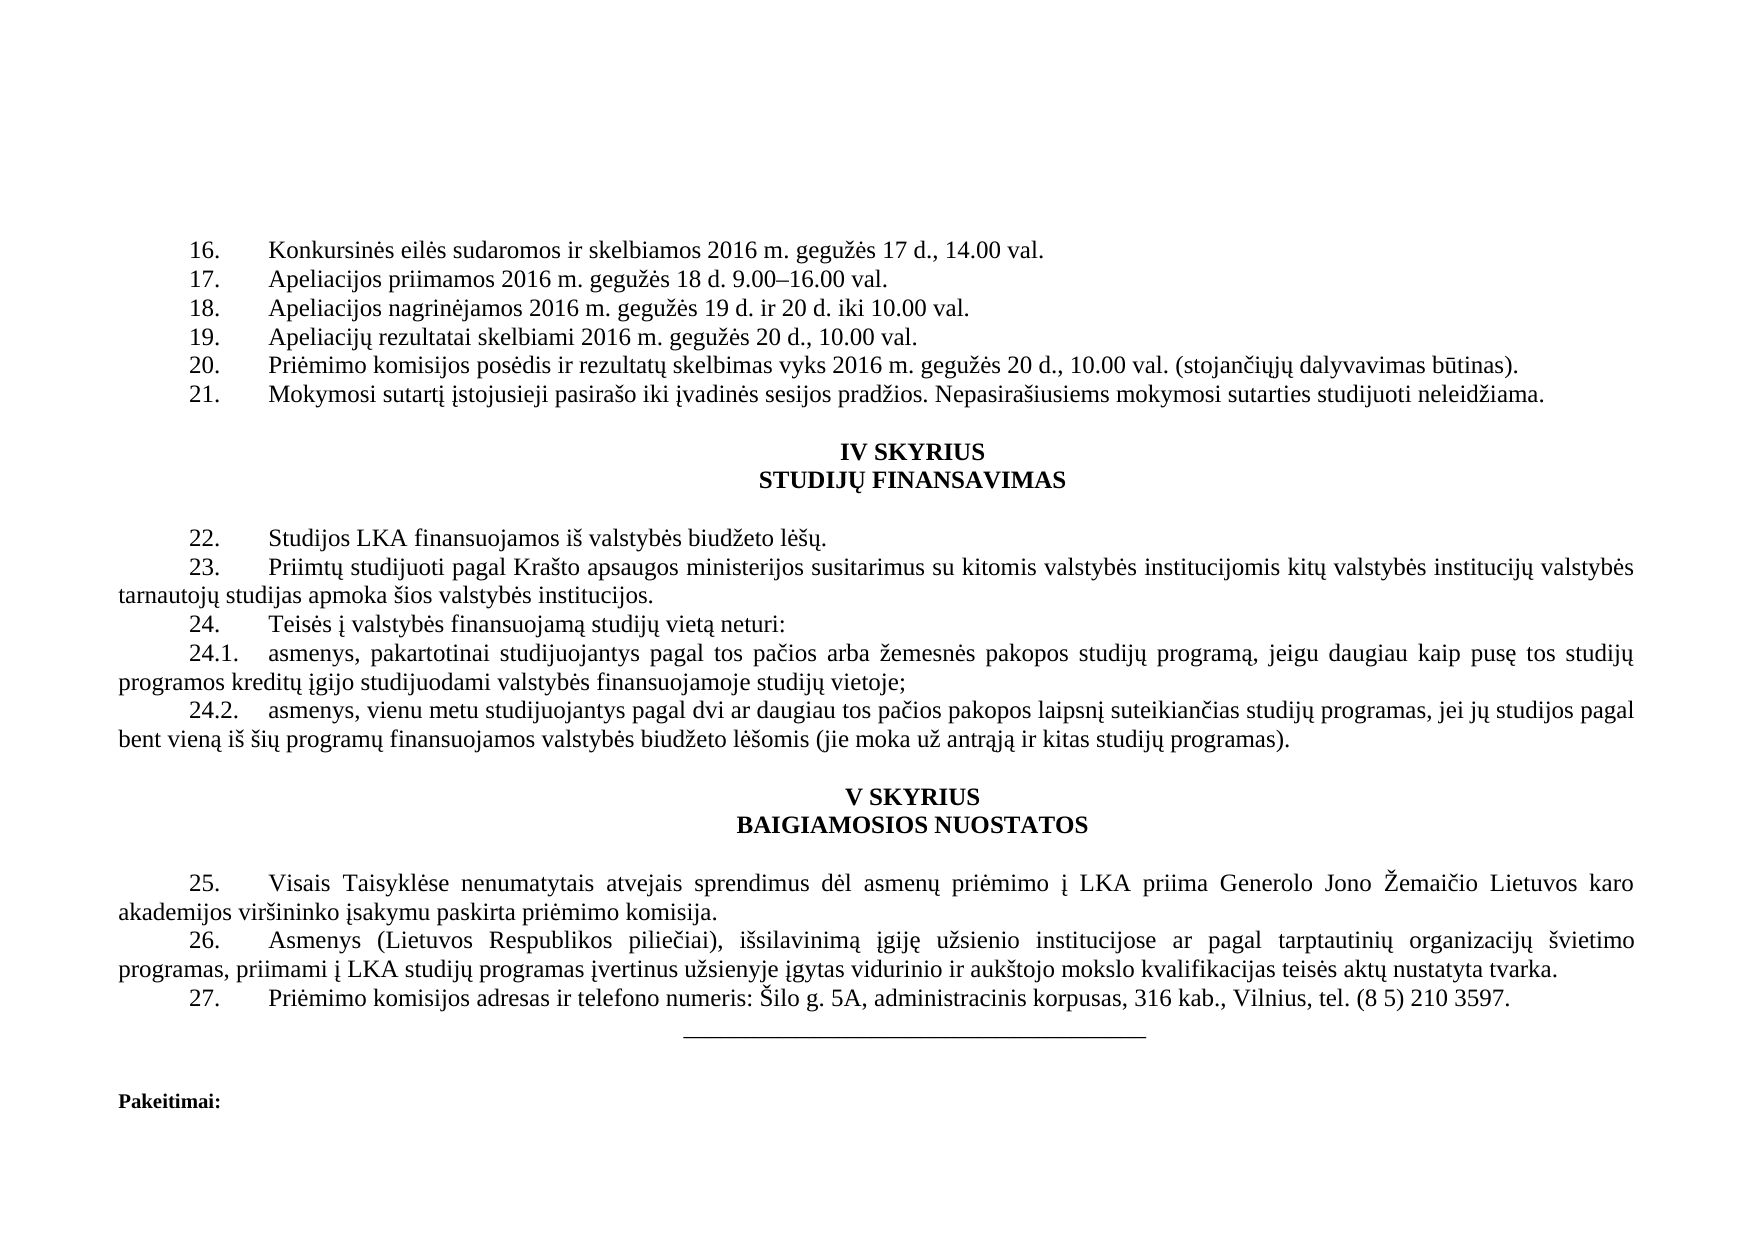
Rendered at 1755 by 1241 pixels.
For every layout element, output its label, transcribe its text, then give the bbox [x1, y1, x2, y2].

text 24.2. asmenys, vienu metu studijuojantys pagal dvi ar daugiau tos pačios pakopos laipsnį suteikiančias studijų programas, jei jų studijos pagal bent vieną iš šių programų finansuojamos valstybės biudžeto lėšomis (jie moka už antrąją ir kitas studijų programas). [118, 695, 1636, 753]
text 16. Konkursinės eilės sudaromos ir skelbiamos 2016 m. gegužės 17 d., 14.00 val. [118, 235, 1636, 264]
text 25. Visais Taisyklėse nenumatytais atvejais sprendimus dėl asmenų priėmimo į LKA priima Generolo Jono Žemaičio Lietuvos karo akademijos viršininko įsakymu paskirta priėmimo komisija. [118, 868, 1636, 925]
text 19. Apeliacijų rezultatai skelbiami 2016 m. gegužės 20 d., 10.00 val. [118, 322, 1636, 350]
text 20. Priėmimo komisijos posėdis ir rezultatų skelbimas vyks 2016 m. gegužės 20 d., 10.00 val. (stojančiųjų dalyvavimas būtinas). [118, 350, 1636, 379]
text 26. Asmenys (Lietuvos Respublikos piliečiai), išsilavinimą įgiję užsienio institucijose ar pagal tarptautinių organizacijų švietimo programas, priimami į LKA studijų programas įvertinus užsienyje įgytas vidurinio ir aukštojo mokslo kvalifikacijas teisės aktų nustatyta tvarka. [118, 925, 1636, 983]
text 24.1. asmenys, pakartotinai studijuojantys pagal tos pačios arba žemesnės pakopos studijų programą, jeigu daugiau kaip pusę tos studijų programos kreditų įgijo studijuodami valstybės finansuojamoje studijų vietoje; [118, 638, 1636, 695]
text 23. Priimtų studijuoti pagal Krašto apsaugos ministerijos susitarimus su kitomis valstybės institucijomis kitų valstybės institucijų valstybės tarnautojų studijas apmoka šios valstybės institucijos. [118, 552, 1636, 609]
text 17. Apeliacijos priimamos 2016 m. gegužės 18 d. 9.00–16.00 val. [118, 264, 1636, 293]
text IV SKYRIUS [118, 437, 1636, 465]
text 24. Teisės į valstybės finansuojamą studijų vietą neturi: [118, 609, 1636, 638]
text 27. Priėmimo komisijos adresas ir telefono numeris: Šilo g. 5A, administracinis korpusas, 316 kab., Vilnius, tel. (8 5) 210 3597. [118, 983, 1636, 1012]
text V SKYRIUS [118, 782, 1636, 810]
text Pakeitimai: [118, 1088, 1636, 1113]
text 18. Apeliacijos nagrinėjamos 2016 m. gegužės 19 d. ir 20 d. iki 10.00 val. [118, 293, 1636, 322]
text BAIGIAMOSIOS NUOSTATOS [118, 810, 1636, 839]
text 21. Mokymosi sutartį įstojusieji pasirašo iki įvadinės sesijos pradžios. Nepasirašiusiems mokymosi sutarties studijuoti neleidžiama. [118, 379, 1636, 408]
text _____________________________________ [118, 1012, 1636, 1040]
text 22. Studijos LKA finansuojamos iš valstybės biudžeto lėšų. [118, 523, 1636, 552]
text STUDIJŲ FINANSAVIMAS [118, 465, 1636, 494]
